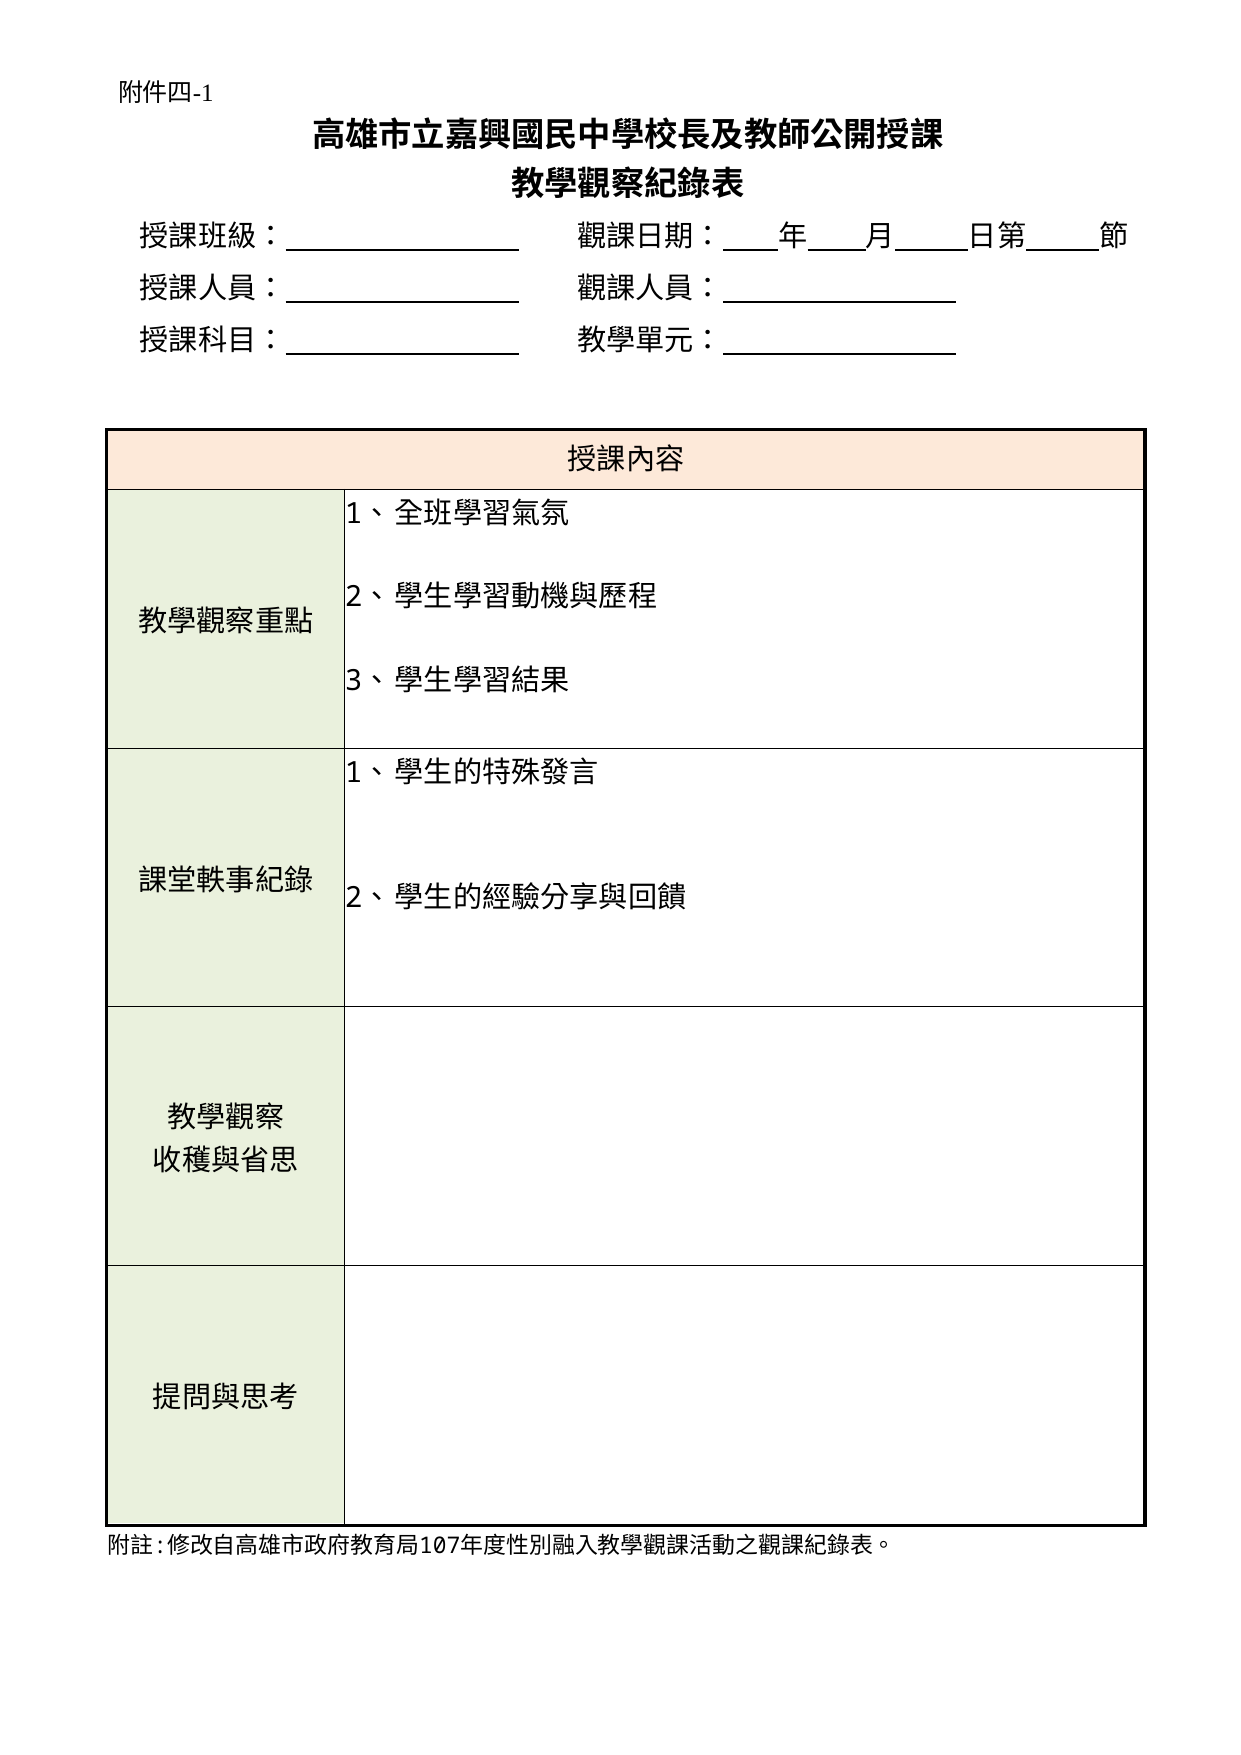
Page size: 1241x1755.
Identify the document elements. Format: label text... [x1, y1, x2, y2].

table_cell 全班學習氣氛 學生學習動機與歷程 學生學習結果 [345, 490, 1143, 748]
text 授課班級： 觀課日期： 年 月 日第 節 [96, 204, 1159, 257]
table_cell [345, 1007, 1143, 1265]
table_cell 課堂軼事紀錄 [108, 749, 344, 1006]
text 附註:修改自高雄市政府教育局107年度性別融入教學觀課活動之觀課紀錄表。 [96, 1527, 1159, 1560]
text 授課人員： 觀課人員： [96, 257, 1159, 309]
table_cell [345, 1266, 1143, 1523]
text 高雄市立嘉興國民中學校長及教師公開授課 [96, 108, 1159, 156]
text 附件四-1 [118, 75, 1159, 108]
table_cell 教學觀察 收穫與省思 [108, 1007, 344, 1265]
table_cell 教學觀察重點 [108, 490, 344, 748]
table_header 授課內容 [108, 431, 1143, 489]
table_cell 提問與思考 [108, 1266, 344, 1523]
text 授課科目： 教學單元： [96, 309, 1159, 361]
table_cell 學生的特殊發言 學生的經驗分享與回饋 [345, 749, 1143, 1006]
text 教學觀察紀錄表 [96, 156, 1159, 204]
